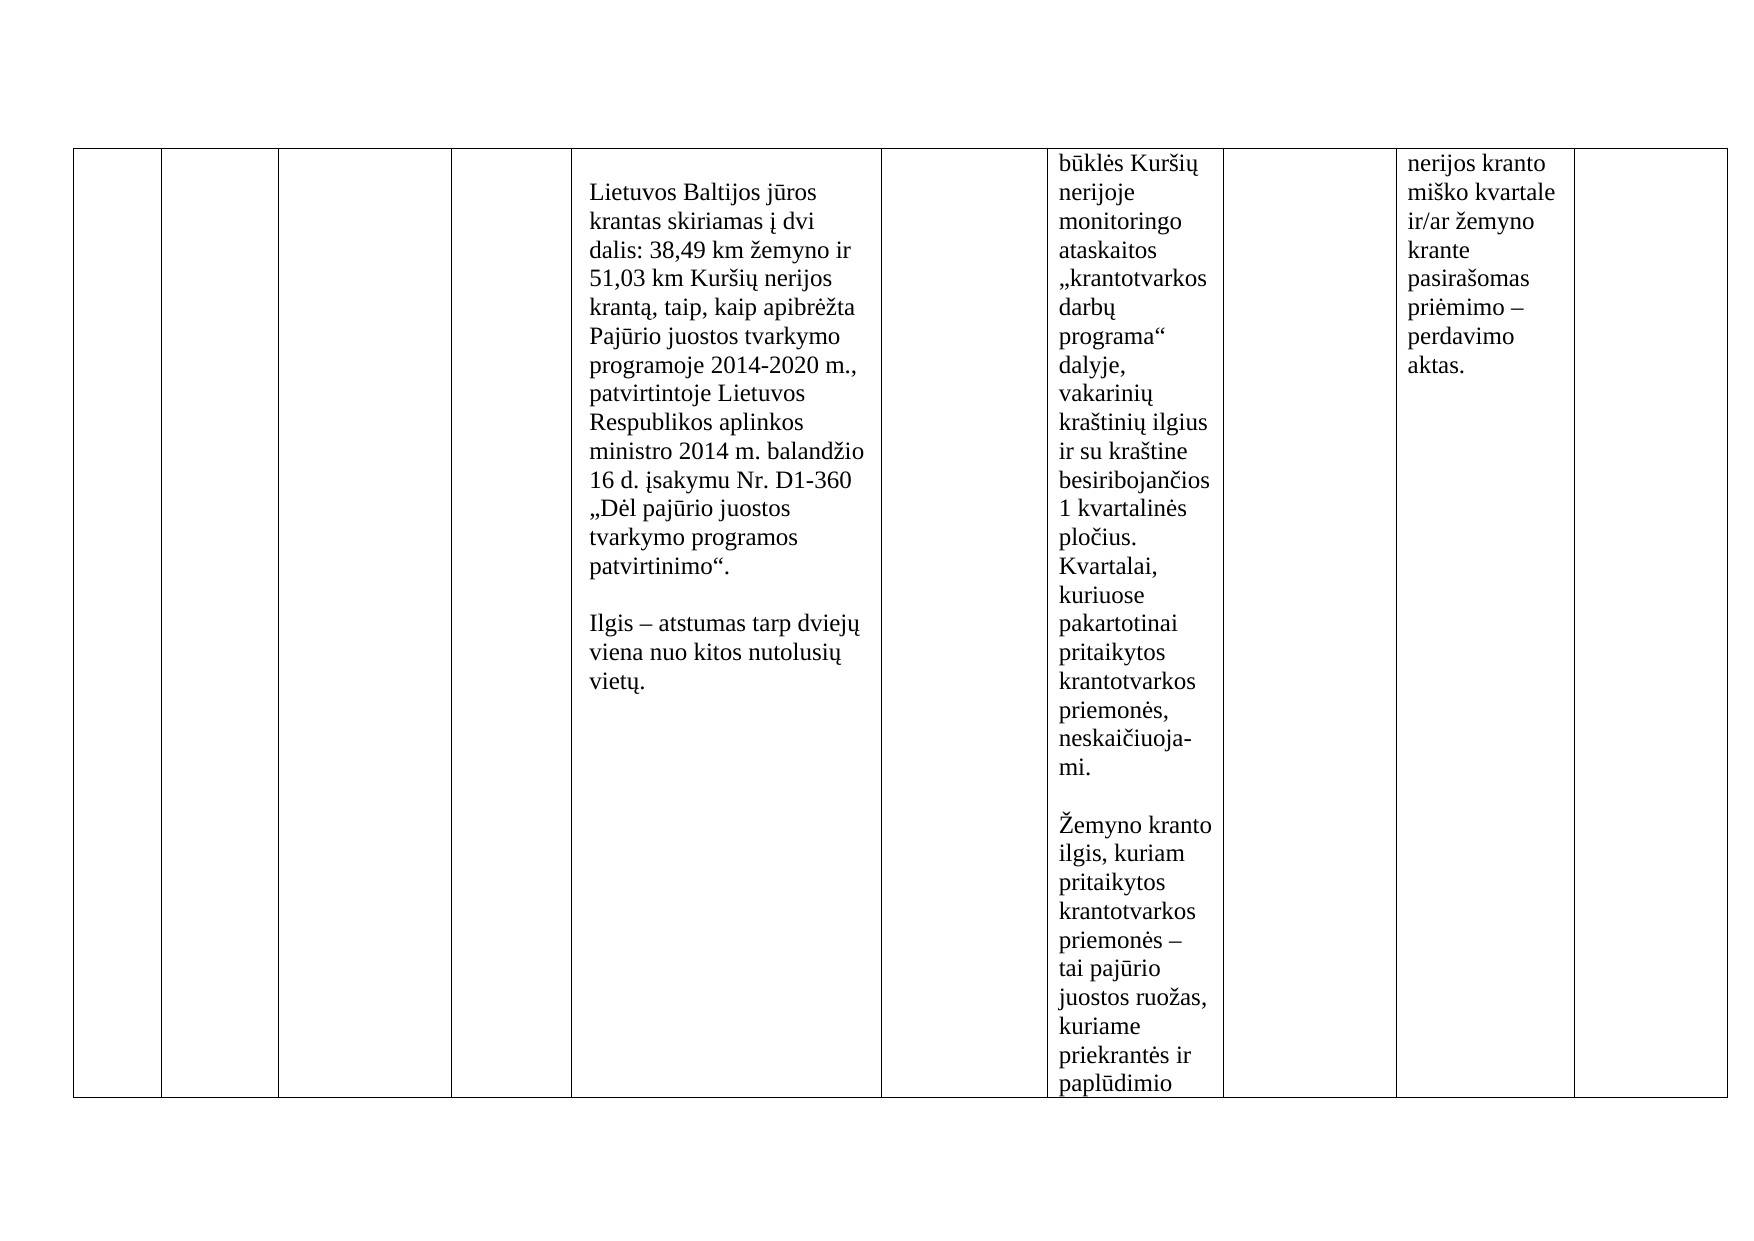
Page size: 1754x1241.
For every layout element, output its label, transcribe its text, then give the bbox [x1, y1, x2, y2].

table_cell [882, 149, 1047, 1097]
table_cell [1575, 149, 1727, 1097]
table_cell [162, 149, 278, 1097]
table_cell [452, 149, 571, 1097]
table_cell būklės Kuršių nerijoje monitoringo ataskaitos „krantotvarkos darbų programa“ dalyje, vakarinių kraštinių ilgius ir su kraštine besiribojančios 1 kvartalinės pločius. Kvartalai, kuriuose pakartotinai pritaikytos krantotvarkos priemonės, neskaičiuoja-mi. Žemyno kranto ilgis, kuriam pritaikytos krantotvarkos priemonės – tai pajūrio juostos ruožas, kuriame priekrantės ir paplūdimio [1048, 149, 1223, 1097]
table_cell [74, 149, 161, 1097]
table_cell nerijos kranto miško kvartale ir/ar žemyno krante pasirašomas priėmimo – perdavimo aktas. [1397, 149, 1574, 1097]
table_cell [1224, 149, 1396, 1097]
table_cell [279, 149, 451, 1097]
table_cell Lietuvos Baltijos jūros krantas skiriamas į dvi dalis: 38,49 km žemyno ir 51,03 km Kuršių nerijos krantą, taip, kaip apibrėžta Pajūrio juostos tvarkymo programoje 2014-2020 m., patvirtintoje Lietuvos Respublikos aplinkos ministro 2014 m. balandžio 16 d. įsakymu Nr. D1-360 „Dėl pajūrio juostos tvarkymo programos patvirtinimo“. Ilgis – atstumas tarp dviejų viena nuo kitos nutolusių vietų. [572, 149, 881, 1097]
